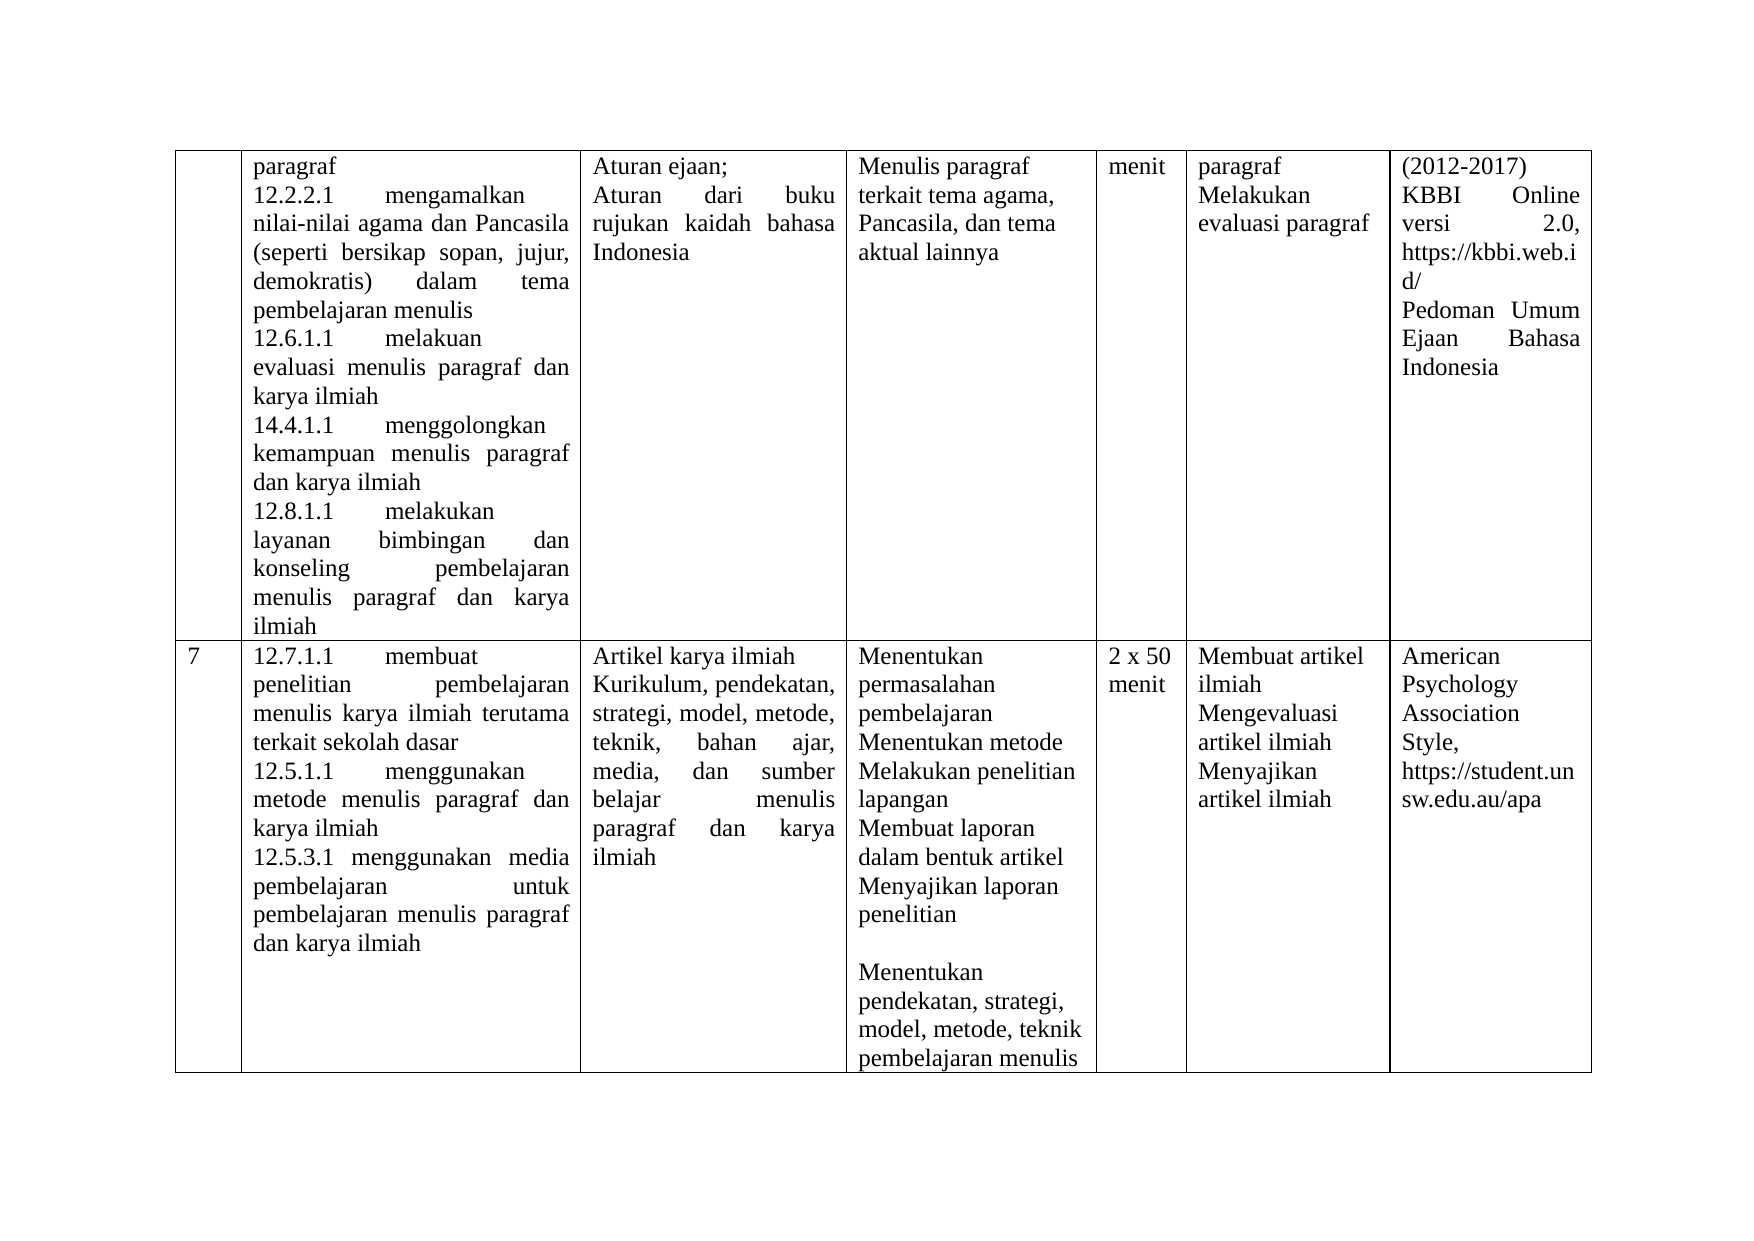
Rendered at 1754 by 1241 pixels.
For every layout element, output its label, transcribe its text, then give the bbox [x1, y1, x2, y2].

table_cell paragraf Melakukan evaluasi paragraf [1187, 151, 1389, 640]
table_cell 12.7.1.1 membuat penelitian pembelajaran menulis karya ilmiah terutama terkait sekolah dasar 12.5.1.1 menggunakan metode menulis paragraf dan karya ilmiah 12.5.3.1 menggunakan media pembelajaran untuk pembelajaran menulis paragraf dan karya ilmiah [242, 641, 580, 1072]
table_cell American Psychology Association Style, https://student.unsw.edu.au/apa [1391, 641, 1591, 1072]
table_cell [176, 151, 241, 640]
table_cell Artikel karya ilmiah Kurikulum, pendekatan, strategi, model, metode, teknik, bahan ajar, media, dan sumber belajar menulis paragraf dan karya ilmiah [581, 641, 846, 1072]
table_cell Aturan ejaan; Aturan dari buku rujukan kaidah bahasa Indonesia [581, 151, 846, 640]
table_cell 7 [176, 641, 241, 1072]
table_cell Menentukan permasalahan pembelajaran Menentukan metode Melakukan penelitian lapangan Membuat laporan dalam bentuk artikel Menyajikan laporan penelitian Menentukan pendekatan, strategi, model, metode, teknik pembelajaran menulis [847, 641, 1096, 1072]
table_cell 2 x 50 menit [1097, 641, 1186, 1072]
table_cell Membuat artikel ilmiah Mengevaluasi artikel ilmiah Menyajikan artikel ilmiah [1187, 641, 1389, 1072]
table_cell paragraf 12.2.2.1 mengamalkan nilai-nilai agama dan Pancasila (seperti bersikap sopan, jujur, demokratis) dalam tema pembelajaran menulis 12.6.1.1 melakuan evaluasi menulis paragraf dan karya ilmiah 14.4.1.1 menggolongkan kemampuan menulis paragraf dan karya ilmiah 12.8.1.1 melakukan layanan bimbingan dan konseling pembelajaran menulis paragraf dan karya ilmiah [242, 151, 580, 640]
table_cell menit [1097, 151, 1186, 640]
table_cell Menulis paragraf terkait tema agama, Pancasila, dan tema aktual lainnya [847, 151, 1096, 640]
table_cell (2012-2017) KBBI Online versi 2.0, https://kbbi.web.id/ Pedoman Umum Ejaan Bahasa Indonesia [1391, 151, 1591, 640]
